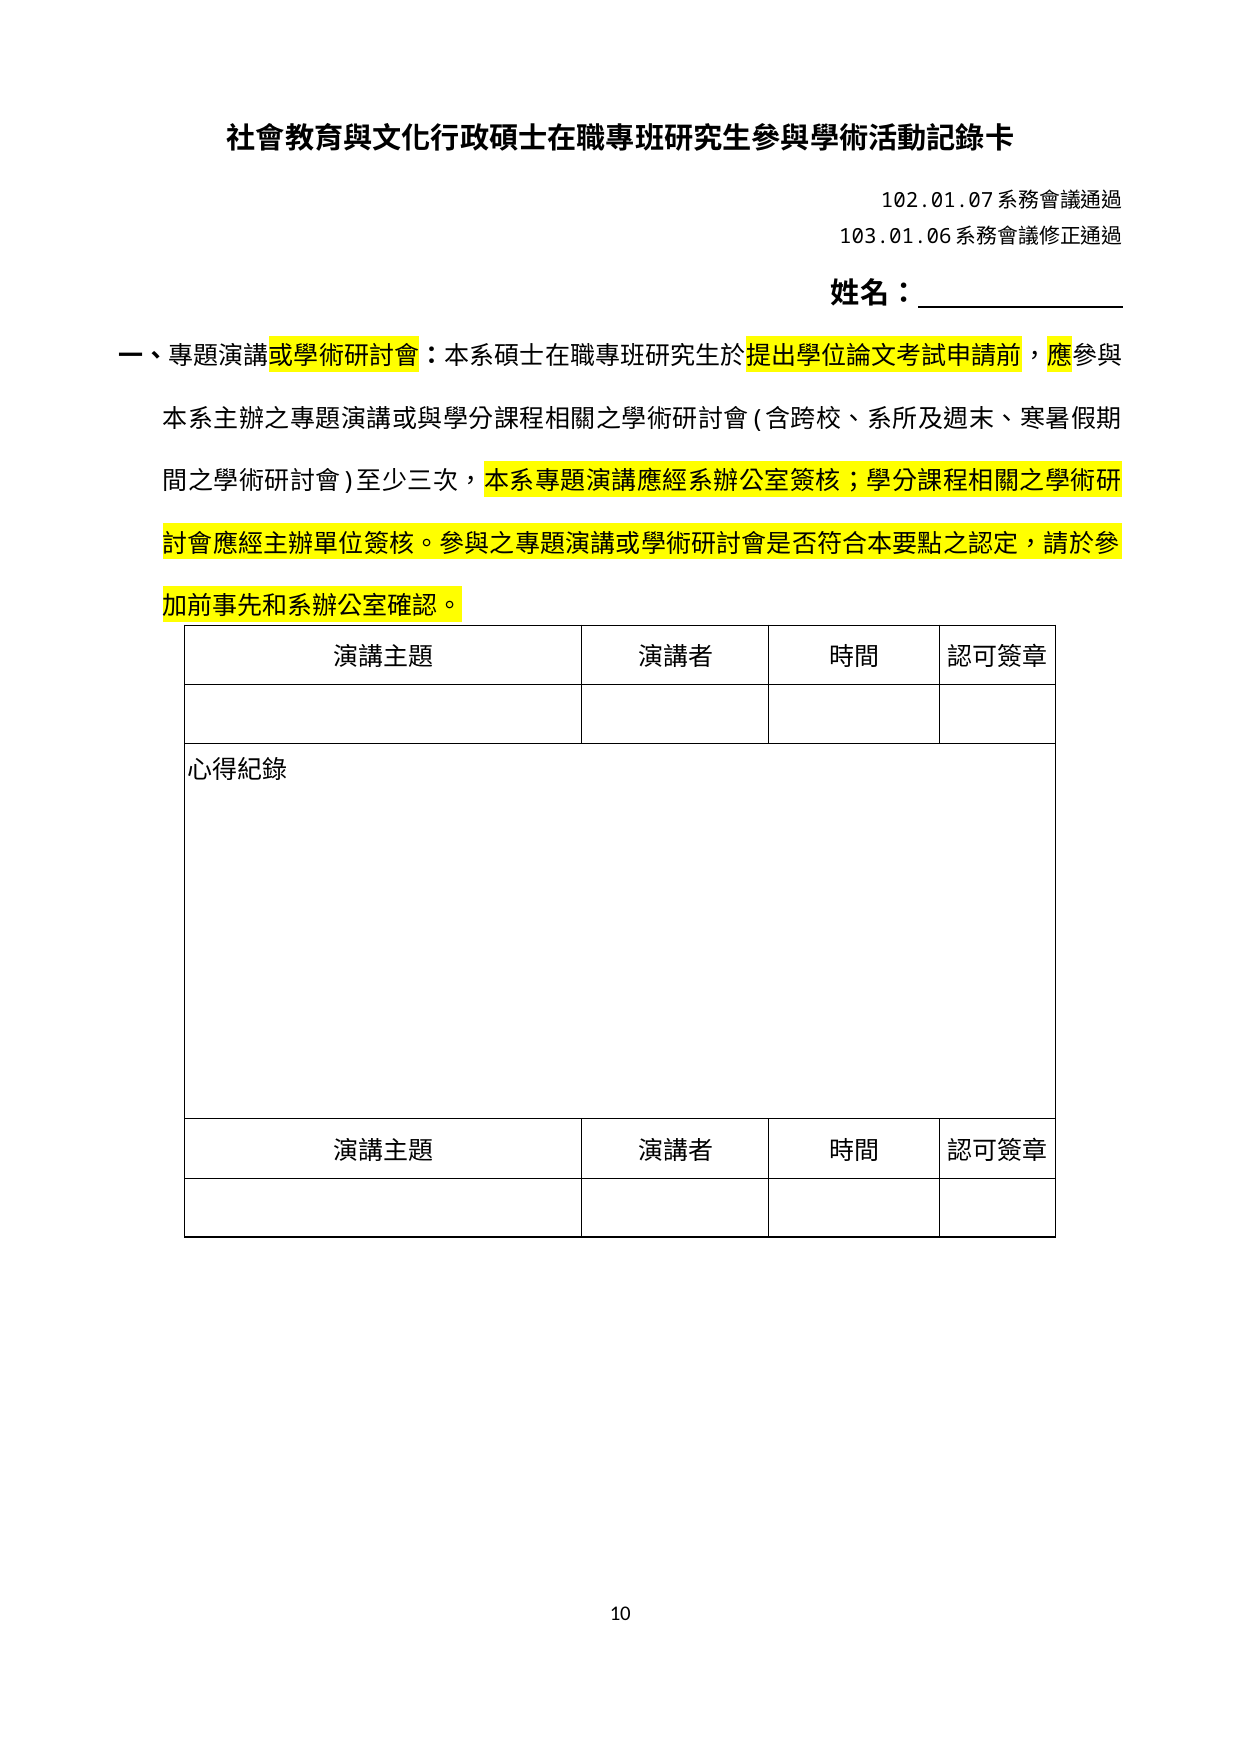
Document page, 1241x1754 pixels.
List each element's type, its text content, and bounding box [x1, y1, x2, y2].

table_cell [582, 685, 768, 743]
text 103.01.06系務會議修正通過 [118, 219, 1122, 249]
table_cell 演講主題 [185, 1119, 581, 1177]
table_cell 認可簽章 [940, 1119, 1055, 1177]
table_header 演講主題 [185, 626, 581, 683]
table_cell [582, 1179, 768, 1236]
table_cell [940, 685, 1055, 743]
table_cell [185, 685, 581, 743]
text 102.01.07系務會議通過 [118, 157, 1122, 219]
table_header 認可簽章 [940, 626, 1055, 683]
text 社會教育與文化行政碩士在職專班研究生參與學術活動記錄卡 [118, 94, 1122, 157]
table_cell [185, 1179, 581, 1236]
table_cell [940, 1179, 1055, 1236]
table_cell 時間 [769, 1119, 939, 1177]
table_cell 心得紀錄 [185, 744, 1055, 1118]
table_header 時間 [769, 626, 939, 683]
table_cell [769, 685, 939, 743]
table_cell [769, 1179, 939, 1236]
table_header 演講者 [582, 626, 768, 683]
table_cell 演講者 [582, 1119, 768, 1177]
text 姓名： [118, 249, 1122, 312]
text 一、專題演講或學術研討會：本系碩士在職專班研究生於提出學位論文考試申請前，應參與本系主辦之專題演講或與學分課程相關之學術研討會(含跨校、系所及週末、寒暑假期間之學術研討會)至少三次，本系專題演講應經系辦公室簽核；學分課程相關之學術研討會應經主辦單位簽核。參與之專題演講或學術研討會是否符合本要點之認定，請於參加前事先和系辦公室確認。 [118, 312, 1122, 624]
